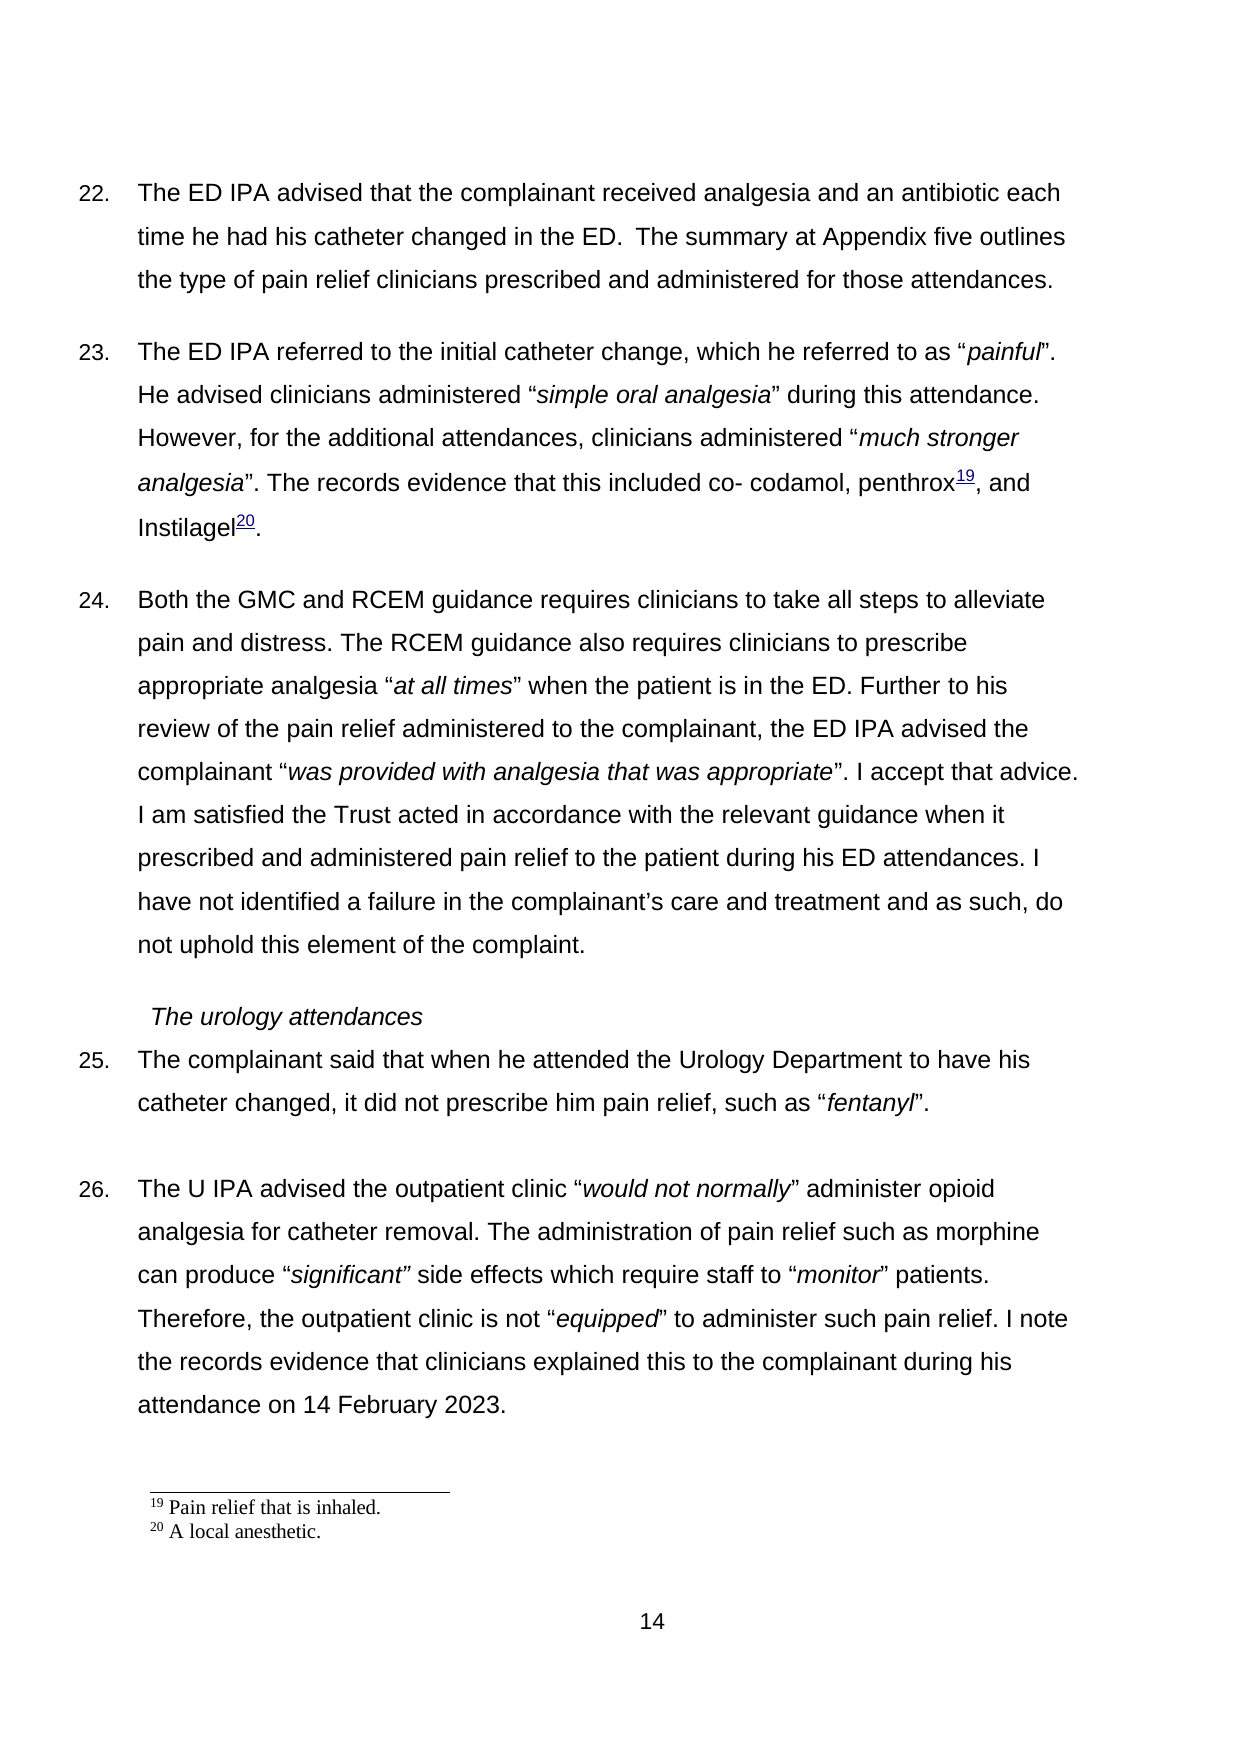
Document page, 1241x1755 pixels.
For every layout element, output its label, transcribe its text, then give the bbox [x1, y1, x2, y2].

text 19 Pain relief that is inhaled. [150, 1495, 1082, 1519]
list The U IPA advised the outpatient clinic “would not normally” administer opioid analgesia for catheter removal. The administration of pain relief such as morphine can produce “significant” side effects which require staff to “monitor” patients. Therefore, the outpatient clinic is not “equipped” to administer such pain relief. I note the records evidence that clinicians explained this to the complainant during his attendance on 14 February 2023. [78, 1174, 1082, 1418]
list The complainant said that when he attended the Urology Department to have his catheter changed, it did not prescribe him pain relief, such as “fentanyl”. [78, 1045, 1082, 1117]
list The ED IPA advised that the complainant received analgesia and an antibiotic each time he had his catheter changed in the ED. The summary at Appendix five outlines the type of pain relief clinicians prescribed and administered for those attendances. [78, 178, 1082, 293]
text The urology attendances [150, 1002, 1082, 1030]
list Both the GMC and RCEM guidance requires clinicians to take all steps to alleviate pain and distress. The RCEM guidance also requires clinicians to prescribe appropriate analgesia “at all times” when the patient is in the ED. Further to his review of the pain relief administered to the complainant, the ED IPA advised the complainant “was provided with analgesia that was appropriate”. I accept that advice. I am satisfied the Trust acted in accordance with the relevant guidance when it prescribed and administered pain relief to the patient during his ED attendances. I have not identified a failure in the complainant’s care and treatment and as such, do not uphold this element of the complaint. [78, 585, 1082, 958]
list The ED IPA referred to the initial catheter change, which he referred to as “painful”. He advised clinicians administered “simple oral analgesia” during this attendance. However, for the additional attendances, clinicians administered “much stronger analgesia”. The records evidence that this included co- codamol, penthrox19, and Instilagel20. [78, 336, 1082, 541]
text 20 A local anesthetic. [150, 1519, 1082, 1543]
